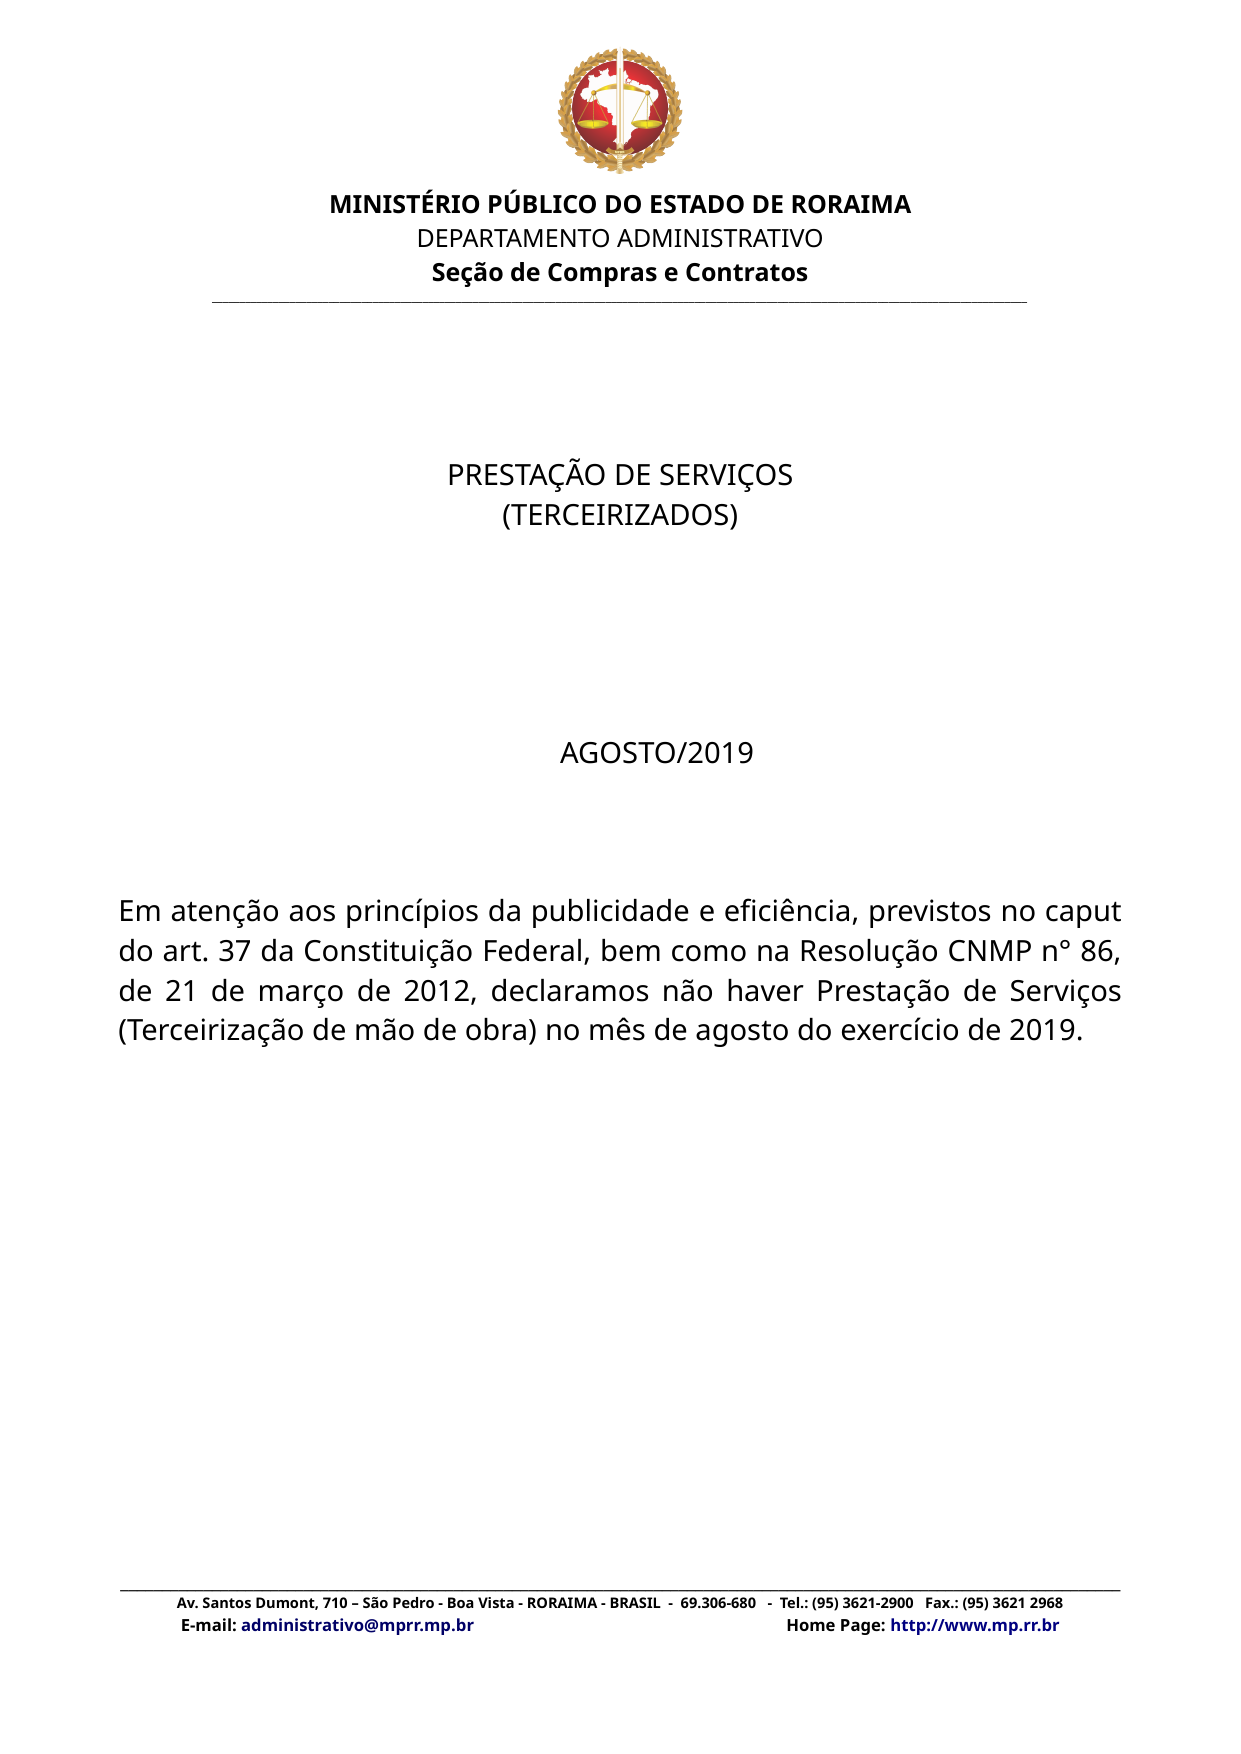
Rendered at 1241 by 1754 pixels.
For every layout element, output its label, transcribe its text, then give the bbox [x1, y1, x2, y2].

text PRESTAÇÃO DE SERVIÇOS [118, 454, 1122, 494]
text AGOSTO/2019 [118, 732, 1122, 772]
text Em atenção aos princípios da publicidade e eficiência, previstos no caput do art. 37 da Constituição Federal, bem como na Resolução CNMP n° 86, de 21 de março de 2012, declaramos não haver Prestação de Serviços (Terceirização de mão de obra) no mês de agosto do exercício de 2019. [118, 891, 1122, 1049]
text (TERCEIRIZADOS) [118, 494, 1122, 533]
picture [557, 46, 683, 174]
